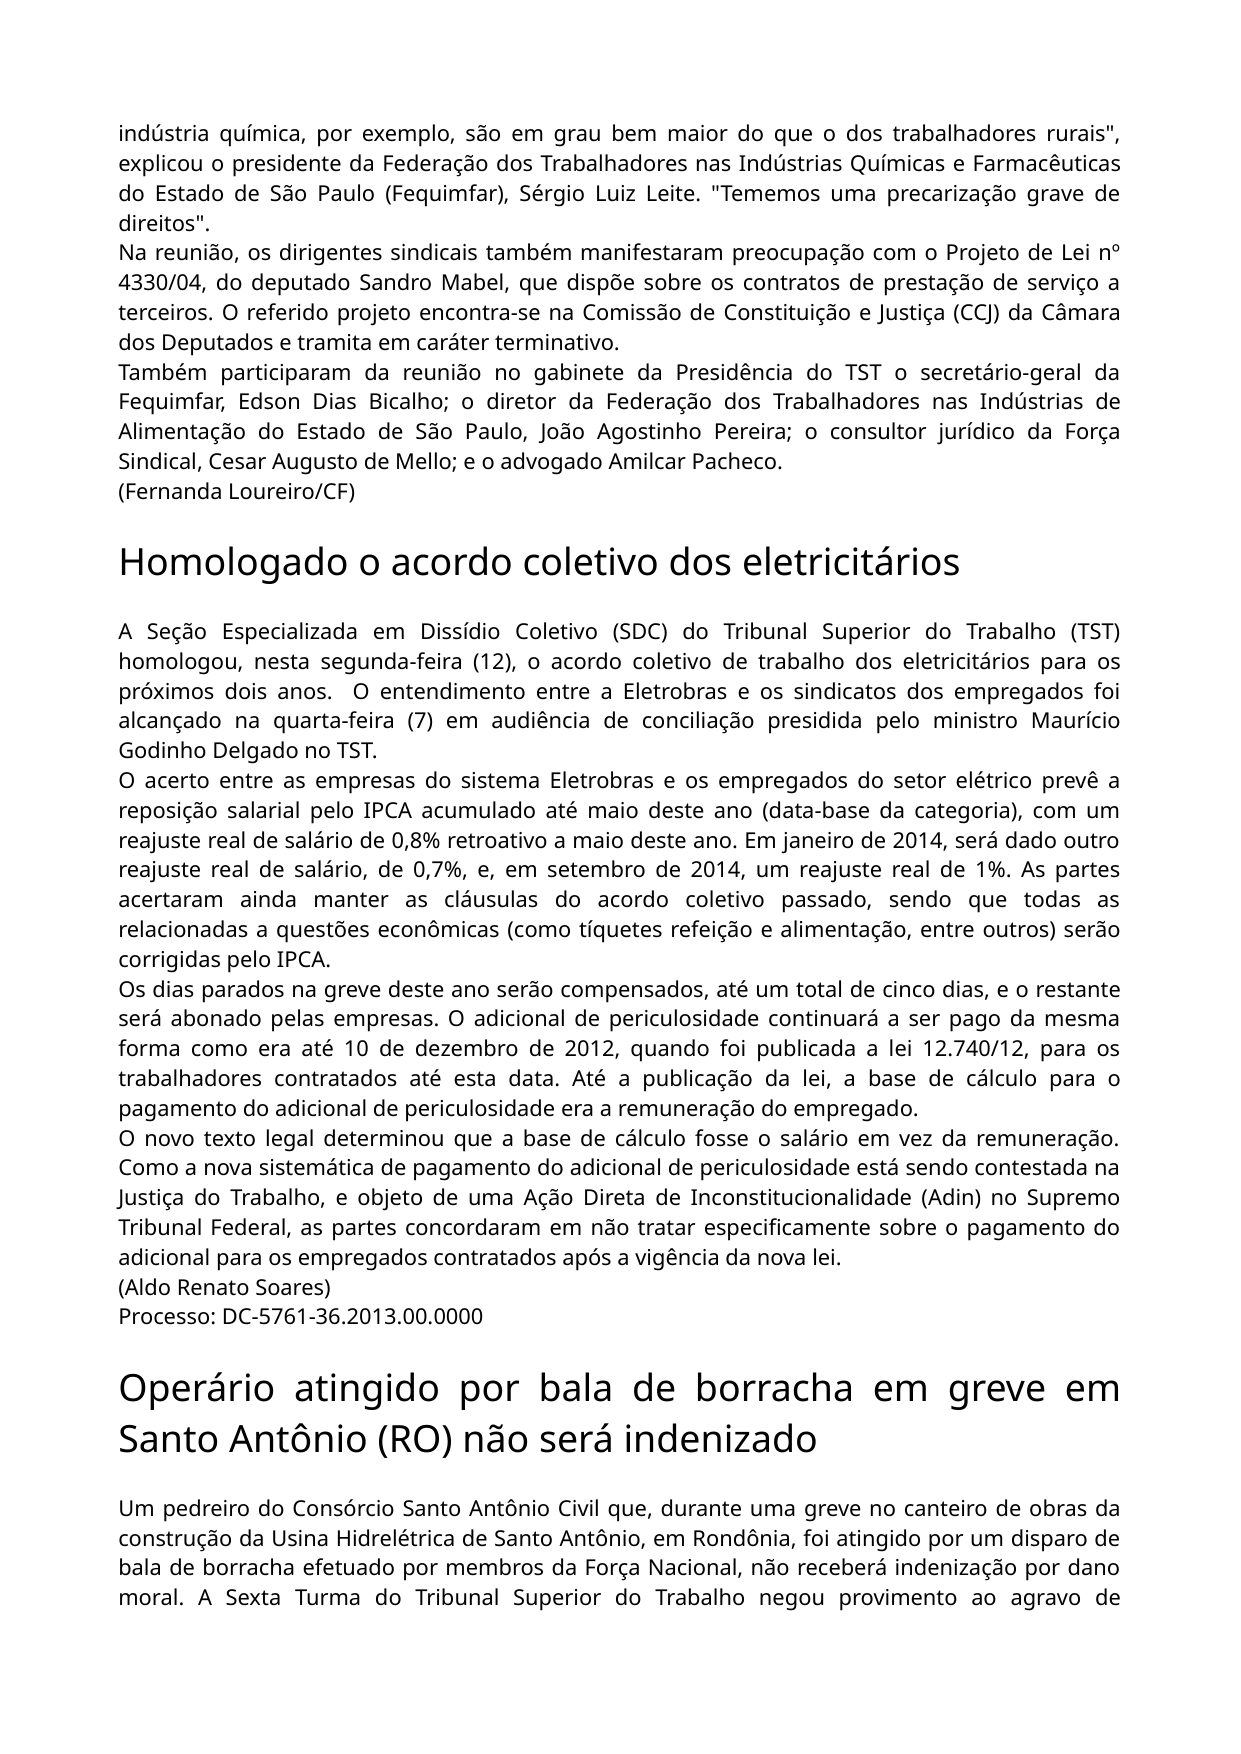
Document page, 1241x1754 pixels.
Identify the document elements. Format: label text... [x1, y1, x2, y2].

text Os dias parados na greve deste ano serão compensados, até um total de cinco dias, e o restante será abonado pelas empresas. O adicional de periculosidade continuará a ser pago da mesma forma como era até 10 de dezembro de 2012, quando foi publicada a lei 12.740/12, para os trabalhadores contratados até esta data. Até a publicação da lei, a base de cálculo para o pagamento do adicional de periculosidade era a remuneração do empregado. [118, 973, 1122, 1122]
text Na reunião, os dirigentes sindicais também manifestaram preocupação com o Projeto de Lei nº 4330/04, do deputado Sandro Mabel, que dispõe sobre os contratos de prestação de serviço a terceiros. O referido projeto encontra-se na Comissão de Constituição e Justiça (CCJ) da Câmara dos Deputados e tramita em caráter terminativo. [118, 237, 1122, 356]
text O novo texto legal determinou que a base de cálculo fosse o salário em vez da remuneração. Como a nova sistemática de pagamento do adicional de periculosidade está sendo contestada na Justiça do Trabalho, e objeto de uma Ação Direta de Inconstitucionalidade (Adin) no Supremo Tribunal Federal, as partes concordaram em não tratar especificamente sobre o pagamento do adicional para os empregados contratados após a vigência da nova lei. [118, 1122, 1122, 1271]
text Processo: DC-5761-36.2013.00.0000 [118, 1301, 1122, 1331]
text Também participaram da reunião no gabinete da Presidência do TST o secretário-geral da Fequimfar, Edson Dias Bicalho; o diretor da Federação dos Trabalhadores nas Indústrias de Alimentação do Estado de São Paulo, João Agostinho Pereira; o consultor jurídico da Força Sindical, Cesar Augusto de Mello; e o advogado Amilcar Pacheco. [118, 356, 1122, 476]
text indústria química, por exemplo, são em grau bem maior do que o dos trabalhadores rurais", explicou o presidente da Federação dos Trabalhadores nas Indústrias Químicas e Farmacêuticas do Estado de São Paulo (Fequimfar), Sérgio Luiz Leite. "Tememos uma precarização grave de direitos". [118, 118, 1122, 237]
text Um pedreiro do Consórcio Santo Antônio Civil que, durante uma greve no canteiro de obras da construção da Usina Hidrelétrica de Santo Antônio, em Rondônia, foi atingido por um disparo de bala de borracha efetuado por membros da Força Nacional, não receberá indenização por dano moral. A Sexta Turma do Tribunal Superior do Trabalho negou provimento ao agravo de [118, 1493, 1122, 1612]
text A Seção Especializada em Dissídio Coletivo (SDC) do Tribunal Superior do Trabalho (TST) homologou, nesta segunda-feira (12), o acordo coletivo de trabalho dos eletricitários para os próximos dois anos. O entendimento entre a Eletrobras e os sindicatos dos empregados foi alcançado na quarta-feira (7) em audiência de conciliação presidida pelo ministro Maurício Godinho Delgado no TST. [118, 616, 1122, 765]
text O acerto entre as empresas do sistema Eletrobras e os empregados do setor elétrico prevê a reposição salarial pelo IPCA acumulado até maio deste ano (data-base da categoria), com um reajuste real de salário de 0,8% retroativo a maio deste ano. Em janeiro de 2014, será dado outro reajuste real de salário, de 0,7%, e, em setembro de 2014, um reajuste real de 1%. As partes acertaram ainda manter as cláusulas do acordo coletivo passado, sendo que todas as relacionadas a questões econômicas (como tíquetes refeição e alimentação, entre outros) serão corrigidas pelo IPCA. [118, 765, 1122, 973]
text (Fernanda Loureiro/CF) [118, 476, 1122, 505]
text (Aldo Renato Soares) [118, 1271, 1122, 1301]
text Operário atingido por bala de borracha em greve em Santo Antônio (RO) não será indenizado [118, 1361, 1122, 1463]
text Homologado o acordo coletivo dos eletricitários [118, 535, 1122, 586]
